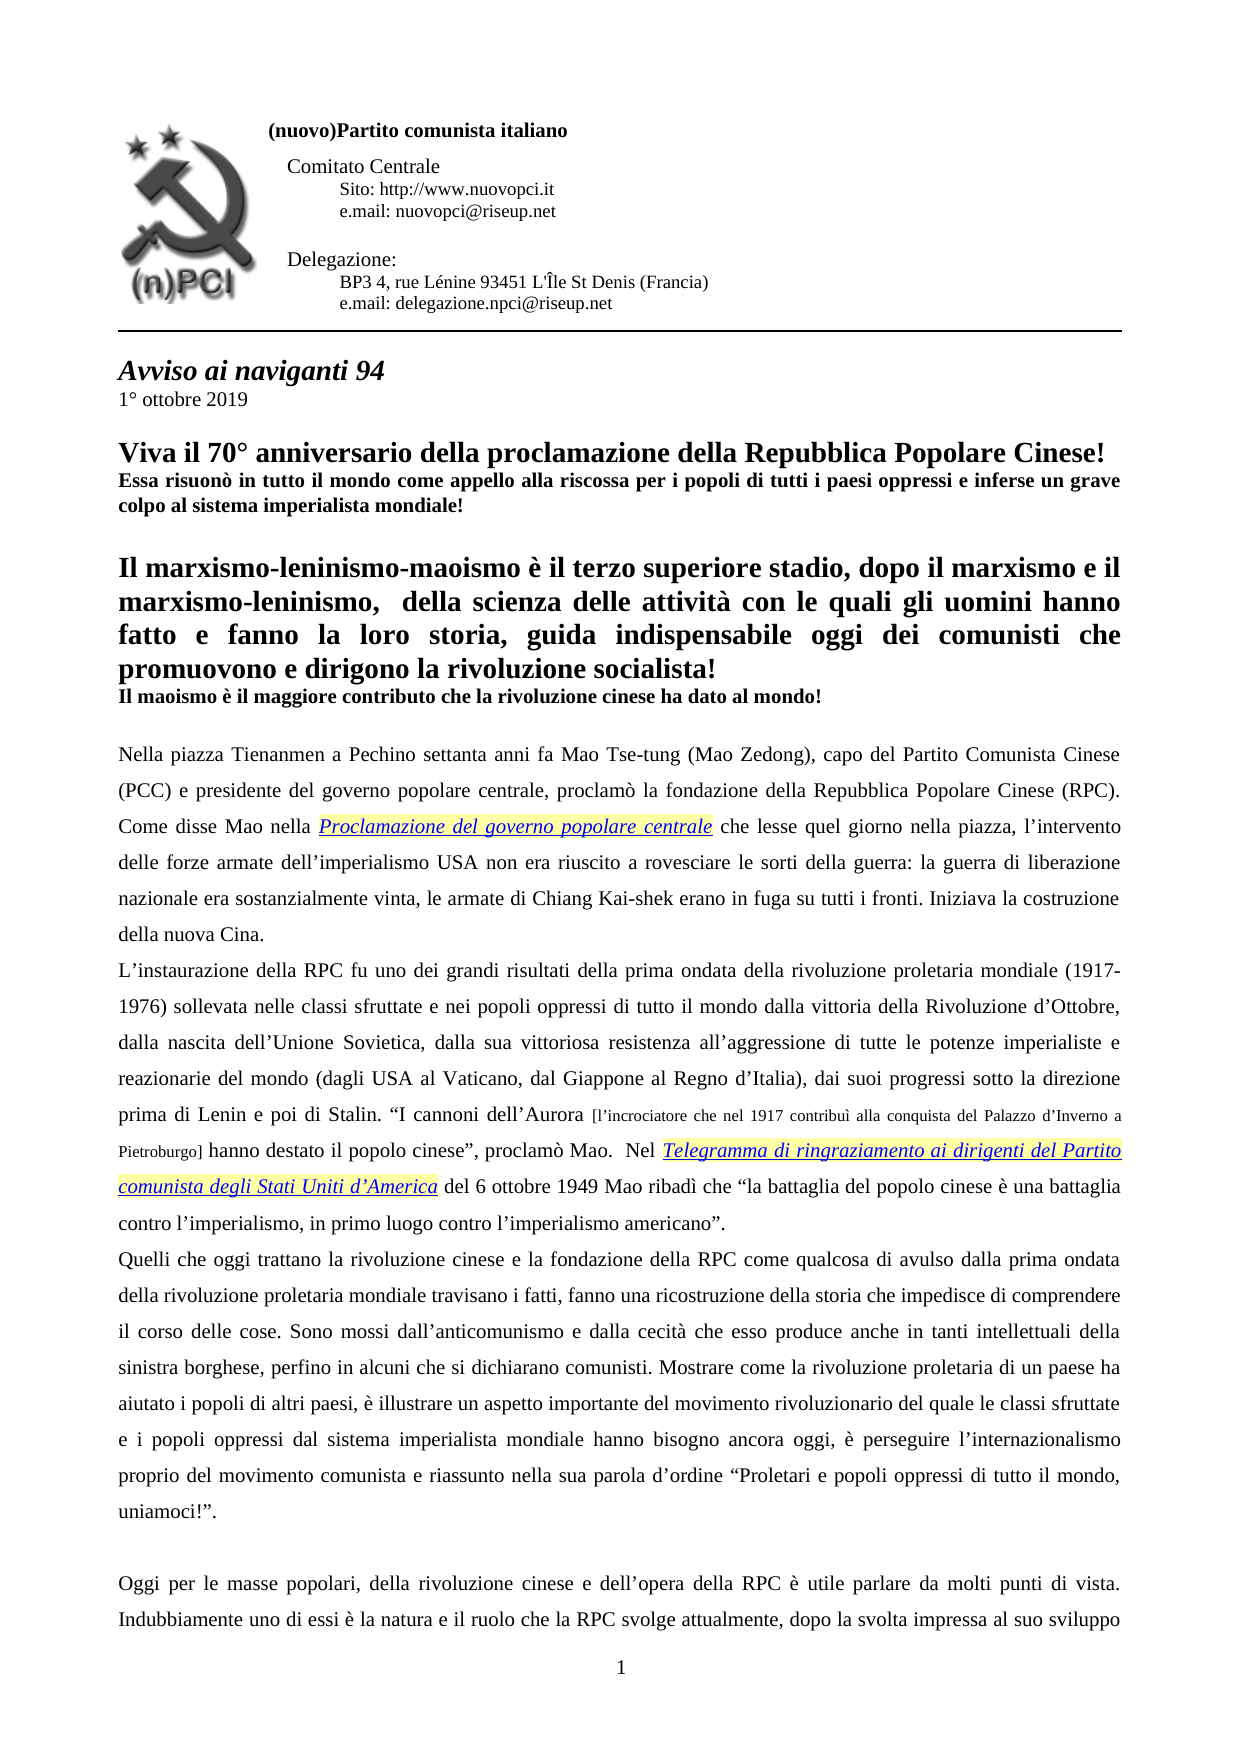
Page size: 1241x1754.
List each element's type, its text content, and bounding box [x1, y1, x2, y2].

text Comitato Centrale [287, 154, 1122, 178]
picture [119, 120, 257, 304]
text Oggi per le masse popolari, della rivoluzione cinese e dell’opera della RPC è utile parlare da molti punti di vista. Indubbiamente uno di essi è la natura e il ruolo che la RPC svolge attualmente, dopo la svolta impressa al suo sviluppo [118, 1571, 1122, 1631]
text Essa risuonò in tutto il mondo come appello alla riscossa per i popoli di tutti i paesi oppressi e inferse un grave colpo al sistema imperialista mondiale! [118, 468, 1122, 517]
text Il marxismo-leninismo-maoismo è il terzo superiore stadio, dopo il marxismo e il marxismo-leninismo, della scienza delle attività con le quali gli uomini hanno fatto e fanno la loro storia, guida indispensabile oggi dei comunisti che promuovono e dirigono la rivoluzione socialista! [118, 550, 1122, 684]
text Il maoismo è il maggiore contributo che la rivoluzione cinese ha dato al mondo! [118, 684, 1122, 708]
text BP3 4, rue Lénine 93451 L'Île St Denis (Francia) [339, 271, 1122, 292]
text L’instaurazione della RPC fu uno dei grandi risultati della prima ondata della rivoluzione proletaria mondiale (1917-1976) sollevata nelle classi sfruttate e nei popoli oppressi di tutto il mondo dalla vittoria della Rivoluzione d’Ottobre, dalla nascita dell’Unione Sovietica, dalla sua vittoriosa resistenza all’aggressione di tutte le potenze imperialiste e reazionarie del mondo (dagli USA al Vaticano, dal Giappone al Regno d’Italia), dai suoi progressi sotto la direzione prima di Lenin e poi di Stalin. “I cannoni dell’Aurora [l’incrociatore che nel 1917 contribuì alla conquista del Palazzo d’Inverno a Pietroburgo] hanno destato il popolo cinese”, proclamò Mao. Nel Telegramma di ringraziamento ai dirigenti del Partito comunista degli Stati Uniti d’America del 6 ottobre 1949 Mao ribadì che “la battaglia del popolo cinese è una battaglia contro l’imperialismo, in primo luogo contro l’imperialismo americano”. [118, 958, 1122, 1234]
text e.mail: delegazione.npci@riseup.net [339, 292, 1122, 314]
text (nuovo)Partito comunista italiano [268, 118, 1122, 142]
text Nella piazza Tienanmen a Pechino settanta anni fa Mao Tse-tung (Mao Zedong), capo del Partito Comunista Cinese (PCC) e presidente del governo popolare centrale, proclamò la fondazione della Repubblica Popolare Cinese (RPC). Come disse Mao nella Proclamazione del governo popolare centrale che lesse quel giorno nella piazza, l’intervento delle forze armate dell’imperialismo USA non era riuscito a rovesciare le sorti della guerra: la guerra di liberazione nazionale era sostanzialmente vinta, le armate di Chiang Kai-shek erano in fuga su tutti i fronti. Iniziava la costruzione della nuova Cina. [118, 742, 1122, 946]
text 1° ottobre 2019 [118, 387, 1122, 411]
text Quelli che oggi trattano la rivoluzione cinese e la fondazione della RPC come qualcosa di avulso dalla prima ondata della rivoluzione proletaria mondiale travisano i fatti, fanno una ricostruzione della storia che impedisce di comprendere il corso delle cose. Sono mossi dall’anticomunismo e dalla cecità che esso produce anche in tanti intellettuali della sinistra borghese, perfino in alcuni che si dichiarano comunisti. Mostrare come la rivoluzione proletaria di un paese ha aiutato i popoli di altri paesi, è illustrare un aspetto importante del movimento rivoluzionario del quale le classi sfruttate e i popoli oppressi dal sistema imperialista mondiale hanno bisogno ancora oggi, è perseguire l’internazionalismo proprio del movimento comunista e riassunto nella sua parola d’ordine “Proletari e popoli oppressi di tutto il mondo, uniamoci!”. [118, 1246, 1122, 1523]
text Avviso ai naviganti 94 [118, 353, 1122, 387]
text e.mail: nuovopci@riseup.net [339, 200, 1122, 221]
text Viva il 70° anniversario della proclamazione della Repubblica Popolare Cinese! [118, 435, 1122, 468]
text Sito: http://www.nuovopci.it [339, 178, 1122, 200]
text Delegazione: [287, 246, 1122, 271]
